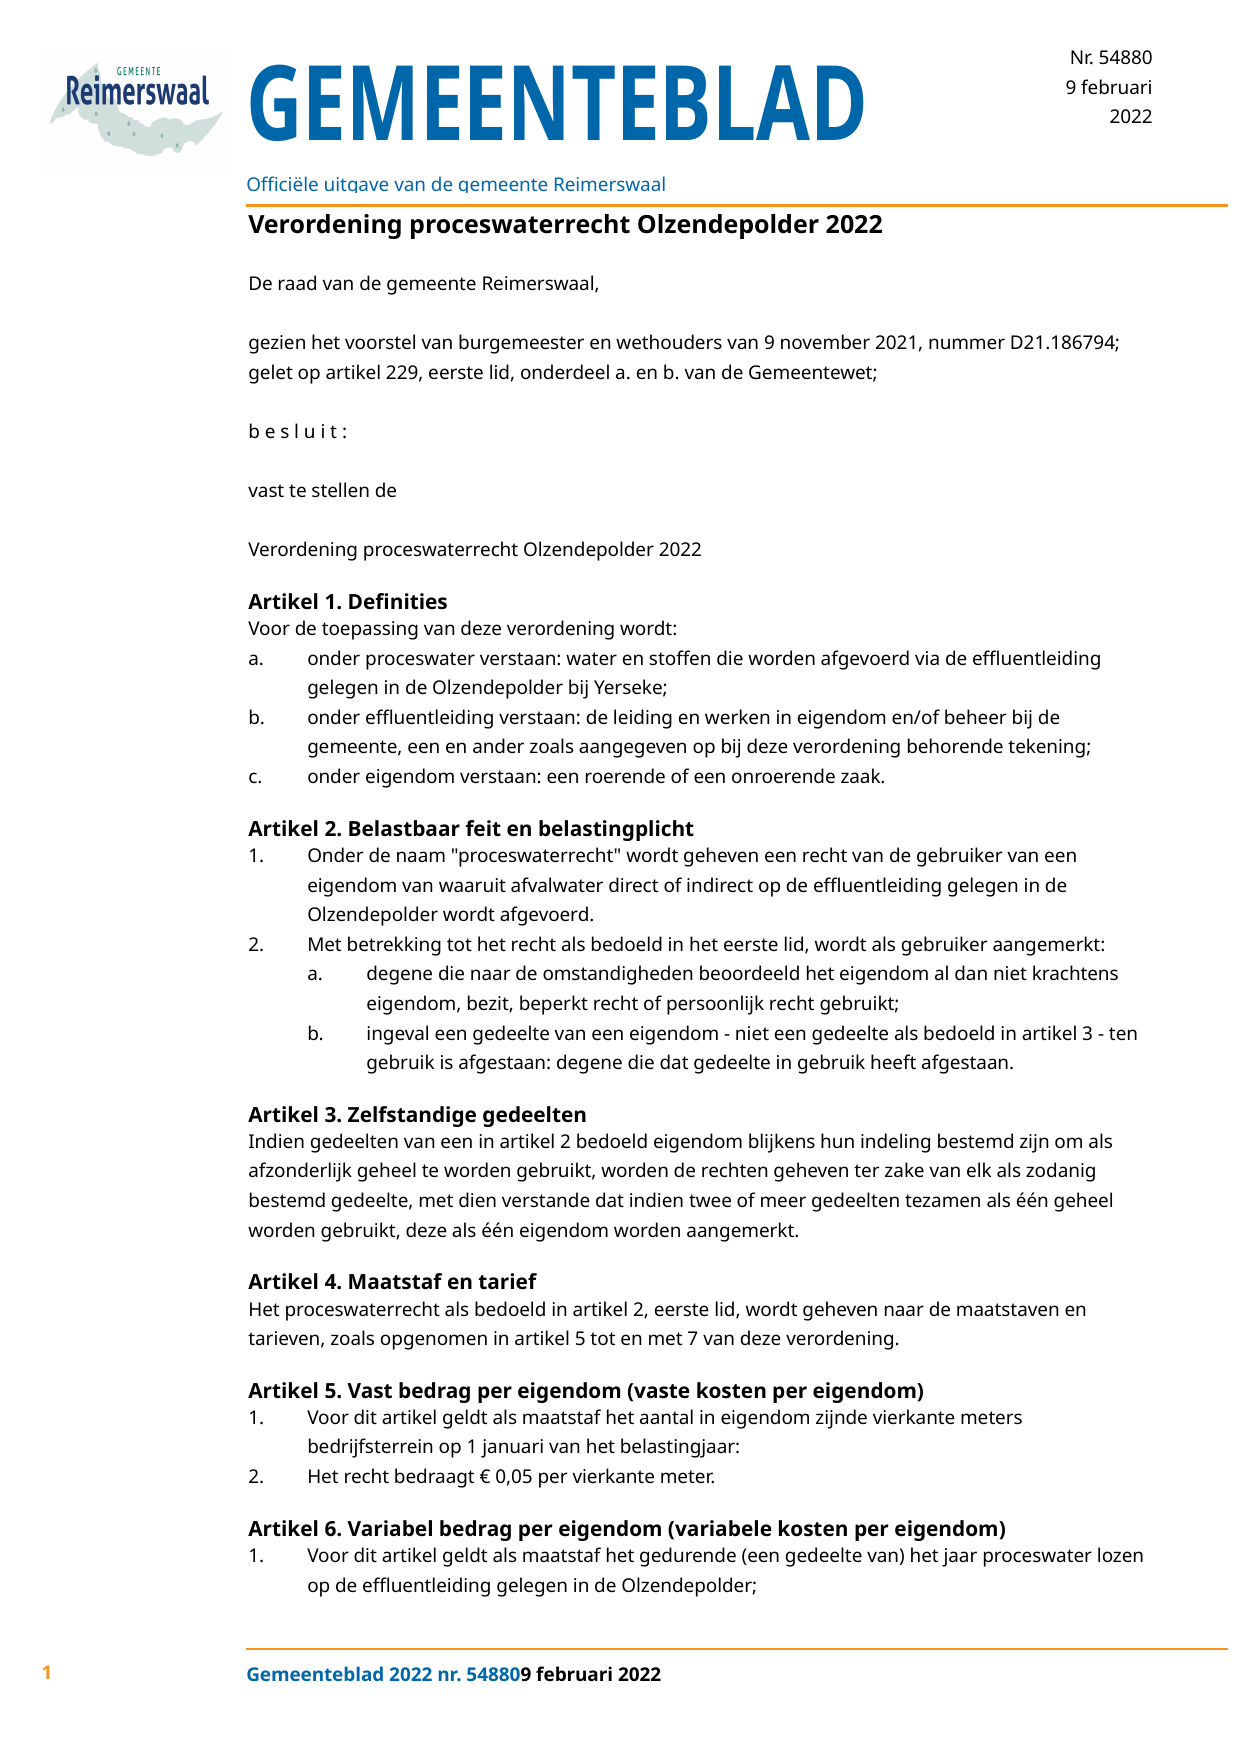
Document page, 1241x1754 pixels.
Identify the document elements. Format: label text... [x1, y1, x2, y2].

list Met betrekking tot het recht als bedoeld in het eerste lid, wordt als gebruiker aangemerkt: [248, 931, 1152, 957]
list onder effluentleiding verstaan: de leiding en werken in eigendom en/of beheer bij de gemeente, een en ander zoals aangegeven op bij deze verordening behorende tekening; [248, 704, 1152, 759]
text Artikel 5. Vast bedrag per eigendom (vaste kosten per eigendom) [248, 1376, 1152, 1404]
list Onder de naam "proceswaterrecht" wordt geheven een recht van de gebruiker van een eigendom van waaruit afvalwater direct of indirect op de effluentleiding gelegen in de Olzendepolder wordt afgevoerd. [248, 842, 1152, 927]
list ingeval een gedeelte van een eigendom - niet een gedeelte als bedoeld in artikel 3 - ten gebruik is afgestaan: degene die dat gedeelte in gebruik heeft afgestaan. [307, 1020, 1152, 1075]
text Voor de toepassing van deze verordening wordt: [248, 615, 1152, 641]
text Artikel 6. Variabel bedrag per eigendom (variabele kosten per eigendom) [248, 1514, 1152, 1542]
list onder proceswater verstaan: water en stoffen die worden afgevoerd via de effluentleiding gelegen in de Olzendepolder bij Yerseke; [248, 645, 1152, 700]
picture [41, 47, 231, 172]
list onder eigendom verstaan: een roerende of een onroerende zaak. [248, 763, 1152, 789]
text De raad van de gemeente Reimerswaal, [248, 270, 1152, 296]
text vast te stellen de [248, 477, 1152, 503]
text gezien het voorstel van burgemeester en wethouders van 9 november 2021, nummer D21.186794; gelet op artikel 229, eerste lid, onderdeel a. en b. van de Gemeentewet; [248, 329, 1152, 385]
text Artikel 3. Zelfstandige gedeelten [248, 1100, 1152, 1128]
text Artikel 4. Maatstaf en tarief [248, 1267, 1152, 1296]
list Voor dit artikel geldt als maatstaf het gedurende (een gedeelte van) het jaar proceswater lozen op de effluentleiding gelegen in de Olzendepolder; [248, 1542, 1152, 1597]
text Verordening proceswaterrecht Olzendepolder 2022 [248, 207, 1152, 241]
text Verordening proceswaterrecht Olzendepolder 2022 [248, 537, 1152, 562]
text Artikel 2. Belastbaar feit en belastingplicht [248, 814, 1152, 842]
list degene die naar de omstandigheden beoordeeld het eigendom al dan niet krachtens eigendom, bezit, beperkt recht of persoonlijk recht gebruikt; [307, 961, 1152, 1016]
text Het proceswaterrecht als bedoeld in artikel 2, eerste lid, wordt geheven naar de maatstaven en tarieven, zoals opgenomen in artikel 5 tot en met 7 van deze verordening. [248, 1296, 1152, 1351]
text Artikel 1. Definities [248, 587, 1152, 615]
text b e s l u i t : [248, 418, 1152, 444]
list Voor dit artikel geldt als maatstaf het aantal in eigendom zijnde vierkante meters bedrijfsterrein op 1 januari van het belastingjaar: [248, 1404, 1152, 1459]
text Indien gedeelten van een in artikel 2 bedoeld eigendom blijkens hun indeling bestemd zijn om als afzonderlijk geheel te worden gebruikt, worden de rechten geheven ter zake van elk als zodanig bestemd gedeelte, met dien verstande dat indien twee of meer gedeelten tezamen als één geheel worden gebruikt, deze als één eigendom worden aangemerkt. [248, 1128, 1152, 1243]
list Het recht bedraagt € 0,05 per vierkante meter. [248, 1463, 1152, 1489]
